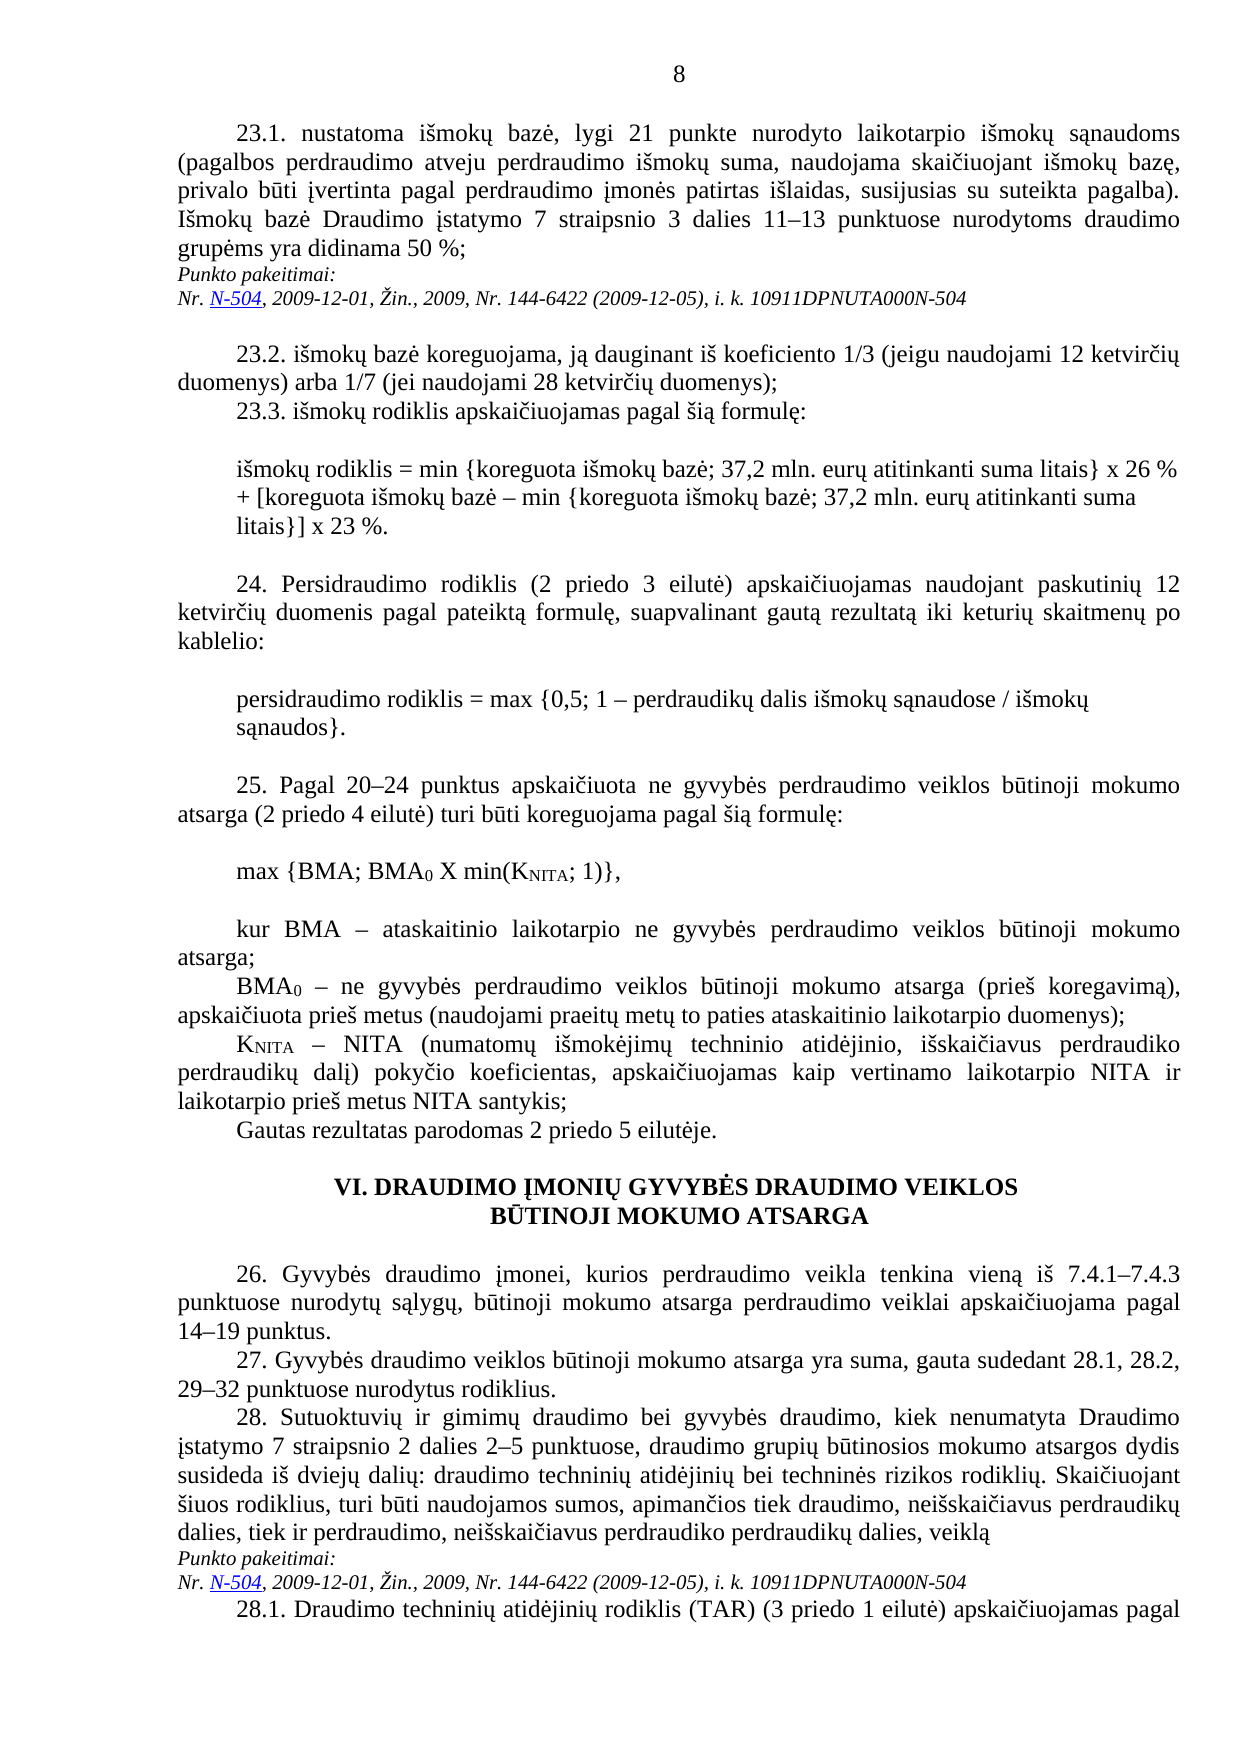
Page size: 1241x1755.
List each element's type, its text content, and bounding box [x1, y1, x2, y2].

text persidraudimo rodiklis = max {0,5; 1 – perdraudikų dalis išmokų sąnaudose / išmokų sąnaudos}. [236, 684, 1181, 741]
text 28.1. Draudimo techninių atidėjinių rodiklis (TAR) (3 priedo 1 eilutė) apskaičiuojamas pagal [177, 1594, 1181, 1623]
text Gautas rezultatas parodomas 2 priedo 5 eilutėje. [177, 1115, 1181, 1144]
text 23.3. išmokų rodiklis apskaičiuojamas pagal šią formulę: [177, 396, 1181, 425]
text Punkto pakeitimai: [177, 262, 1181, 286]
text išmokų rodiklis = min {koreguota išmokų bazė; 37,2 mln. eurų atitinkanti suma litais} x 26 % + [koreguota išmokų bazė – min {koreguota išmokų bazė; 37,2 mln. eurų atitinkanti suma litais}] x 23 %. [236, 454, 1181, 540]
text kur BMA – ataskaitinio laikotarpio ne gyvybės perdraudimo veiklos būtinoji mokumo atsarga; [177, 914, 1181, 971]
text 24. Persidraudimo rodiklis (2 priedo 3 eilutė) apskaičiuojamas naudojant paskutinių 12 ketvirčių duomenis pagal pateiktą formulę, suapvalinant gautą rezultatą iki keturių skaitmenų po kablelio: [177, 569, 1181, 655]
text Nr. N-504, 2009-12-01, Žin., 2009, Nr. 144-6422 (2009-12-05), i. k. 10911DPNUTA000N-504 [177, 286, 1181, 310]
text 25. Pagal 20–24 punktus apskaičiuota ne gyvybės perdraudimo veiklos būtinoji mokumo atsarga (2 priedo 4 eilutė) turi būti koreguojama pagal šią formulę: [177, 770, 1181, 827]
text BMA0 – ne gyvybės perdraudimo veiklos būtinoji mokumo atsarga (prieš koregavimą), apskaičiuota prieš metus (naudojami praeitų metų to paties ataskaitinio laikotarpio duomenys); [177, 971, 1181, 1029]
text max {BMA; BMA0 X min(KNITA; 1)}, [177, 856, 1181, 885]
text KNITA – NITA (numatomų išmokėjimų techninio atidėjinio, išskaičiavus perdraudiko perdraudikų dalį) pokyčio koeficientas, apskaičiuojamas kaip vertinamo laikotarpio NITA ir laikotarpio prieš metus NITA santykis; [177, 1029, 1181, 1115]
text Nr. N-504, 2009-12-01, Žin., 2009, Nr. 144-6422 (2009-12-05), i. k. 10911DPNUTA000N-504 [177, 1570, 1181, 1594]
text 28. Sutuoktuvių ir gimimų draudimo bei gyvybės draudimo, kiek nenumatyta Draudimo įstatymo 7 straipsnio 2 dalies 2–5 punktuose, draudimo grupių būtinosios mokumo atsargos dydis susideda iš dviejų dalių: draudimo techninių atidėjinių bei techninės rizikos rodiklių. Skaičiuojant šiuos rodiklius, turi būti naudojamos sumos, apimančios tiek draudimo, neišskaičiavus perdraudikų dalies, tiek ir perdraudimo, neišskaičiavus perdraudiko perdraudikų dalies, veiklą [177, 1402, 1181, 1546]
text 23.2. išmokų bazė koreguojama, ją dauginant iš koeficiento 1/3 (jeigu naudojami 12 ketvirčių duomenys) arba 1/7 (jei naudojami 28 ketvirčių duomenys); [177, 339, 1181, 396]
text 26. Gyvybės draudimo įmonei, kurios perdraudimo veikla tenkina vieną iš 7.4.1–7.4.3 punktuose nurodytų sąlygų, būtinoji mokumo atsarga perdraudimo veiklai apskaičiuojama pagal 14–19 punktus. [177, 1259, 1181, 1345]
text VI. DRAUDIMO ĮMONIŲ GYVYBĖS DRAUDIMO VEIKLOS BŪTINOJI MOKUMO ATSARGA [177, 1172, 1181, 1230]
text 23.1. nustatoma išmokų bazė, lygi 21 punkte nurodyto laikotarpio išmokų sąnaudoms (pagalbos perdraudimo atveju perdraudimo išmokų suma, naudojama skaičiuojant išmokų bazę, privalo būti įvertinta pagal perdraudimo įmonės patirtas išlaidas, susijusias su suteikta pagalba). Išmokų bazė Draudimo įstatymo 7 straipsnio 3 dalies 11–13 punktuose nurodytoms draudimo grupėms yra didinama 50 %; [177, 118, 1181, 262]
text 27. Gyvybės draudimo veiklos būtinoji mokumo atsarga yra suma, gauta sudedant 28.1, 28.2, 29–32 punktuose nurodytus rodiklius. [177, 1345, 1181, 1402]
text Punkto pakeitimai: [177, 1546, 1181, 1570]
